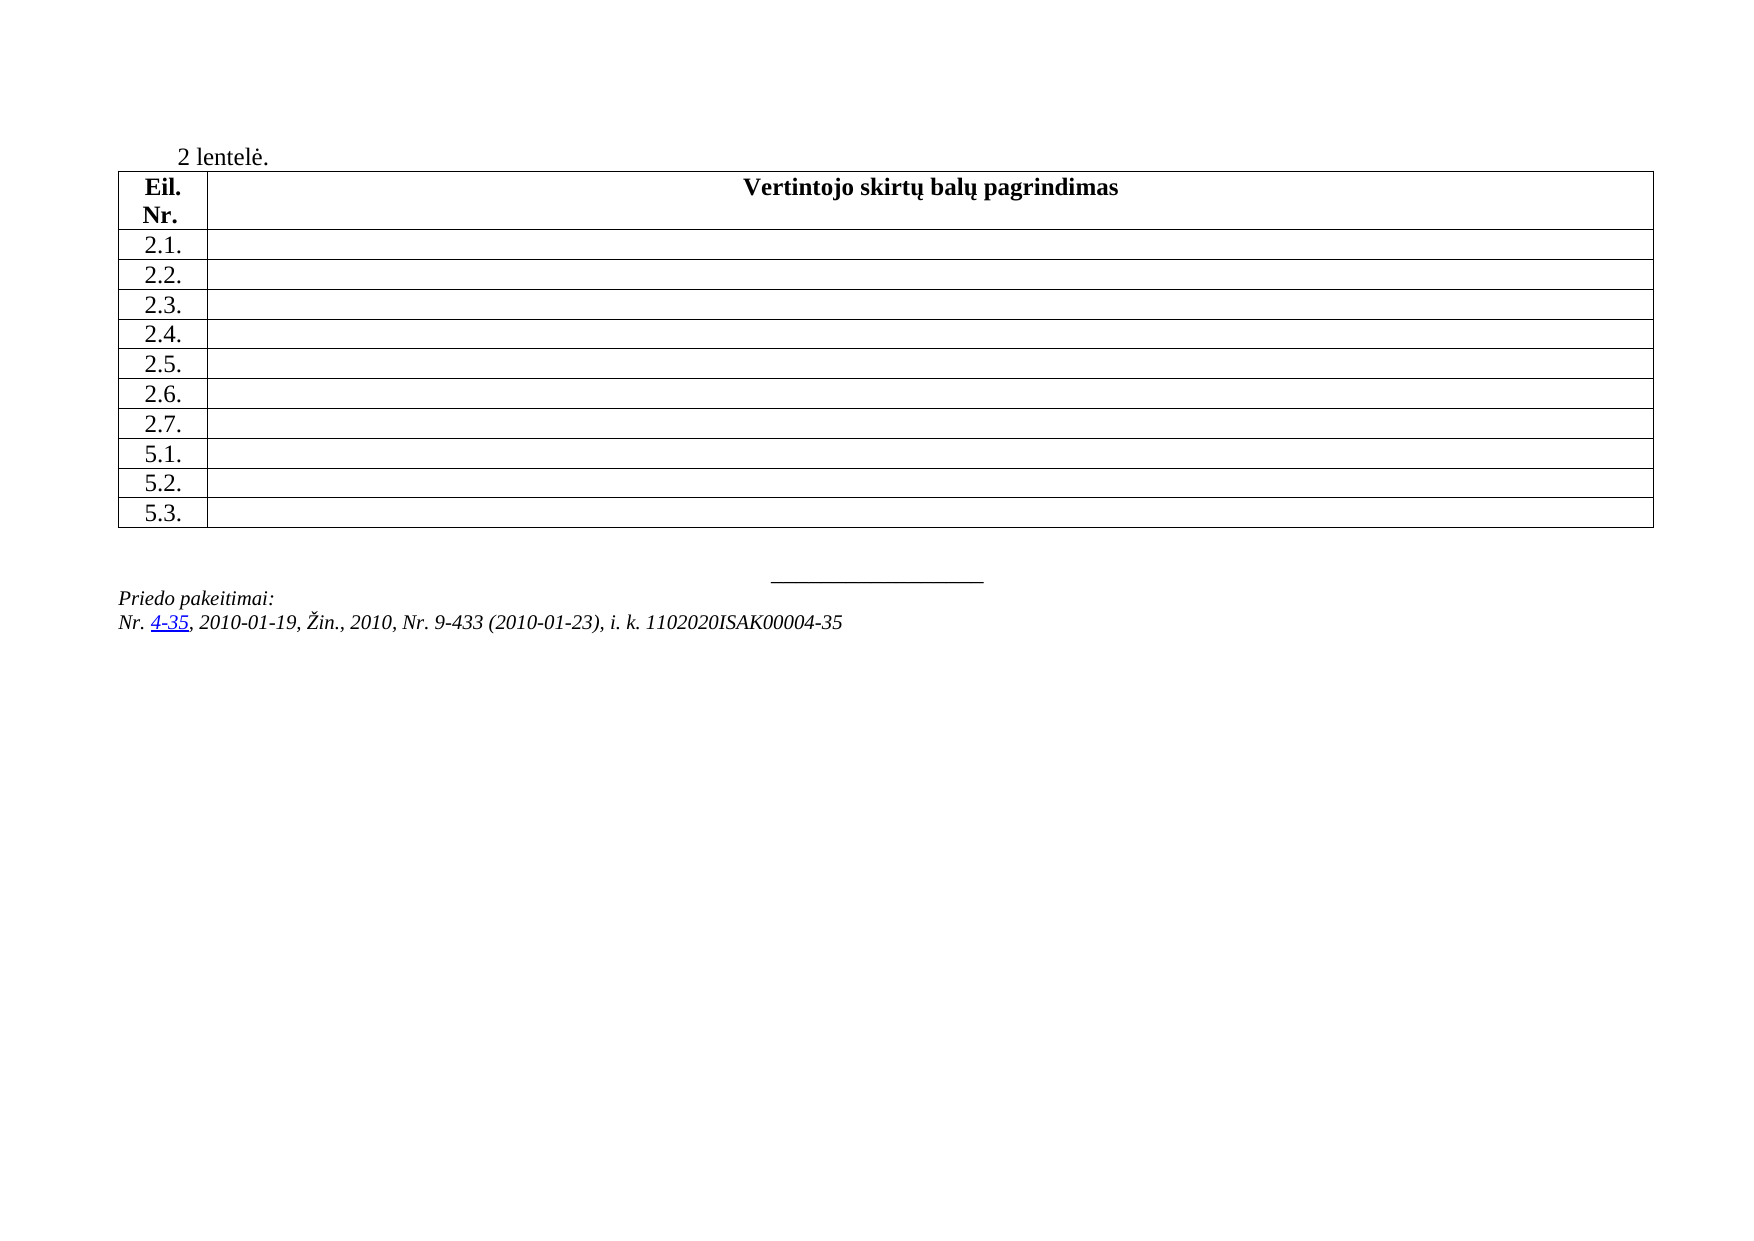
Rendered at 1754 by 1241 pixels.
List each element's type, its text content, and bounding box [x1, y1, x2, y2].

table_cell 2.1. [119, 230, 207, 259]
table_cell 5.3. [119, 498, 207, 527]
text Priedo pakeitimai: [118, 586, 1636, 610]
table_cell [208, 498, 1653, 527]
table_cell [208, 290, 1653, 318]
text 2 lentelė. [118, 142, 1636, 171]
table_cell 2.2. [119, 260, 207, 289]
table_cell 5.1. [119, 439, 207, 467]
table_cell 2.3. [119, 290, 207, 318]
table_cell [208, 320, 1653, 348]
table_cell 5.2. [119, 469, 207, 497]
table_cell [208, 260, 1653, 289]
table_cell [208, 439, 1653, 467]
table_cell [208, 230, 1653, 259]
table_cell [208, 349, 1653, 378]
table_cell [208, 469, 1653, 497]
table_cell [208, 409, 1653, 438]
table_cell 2.4. [119, 320, 207, 348]
table_cell 2.7. [119, 409, 207, 438]
table_header Vertintojo skirtų balų pagrindimas [208, 172, 1653, 229]
text Nr. 4-35, 2010-01-19, Žin., 2010, Nr. 9-433 (2010-01-23), i. k. 1102020ISAK00004-35 [118, 610, 1636, 634]
text _________________ [118, 557, 1636, 586]
table_cell 2.5. [119, 349, 207, 378]
table_header Eil. Nr. [119, 172, 207, 229]
table_cell [208, 379, 1653, 408]
table_cell 2.6. [119, 379, 207, 408]
